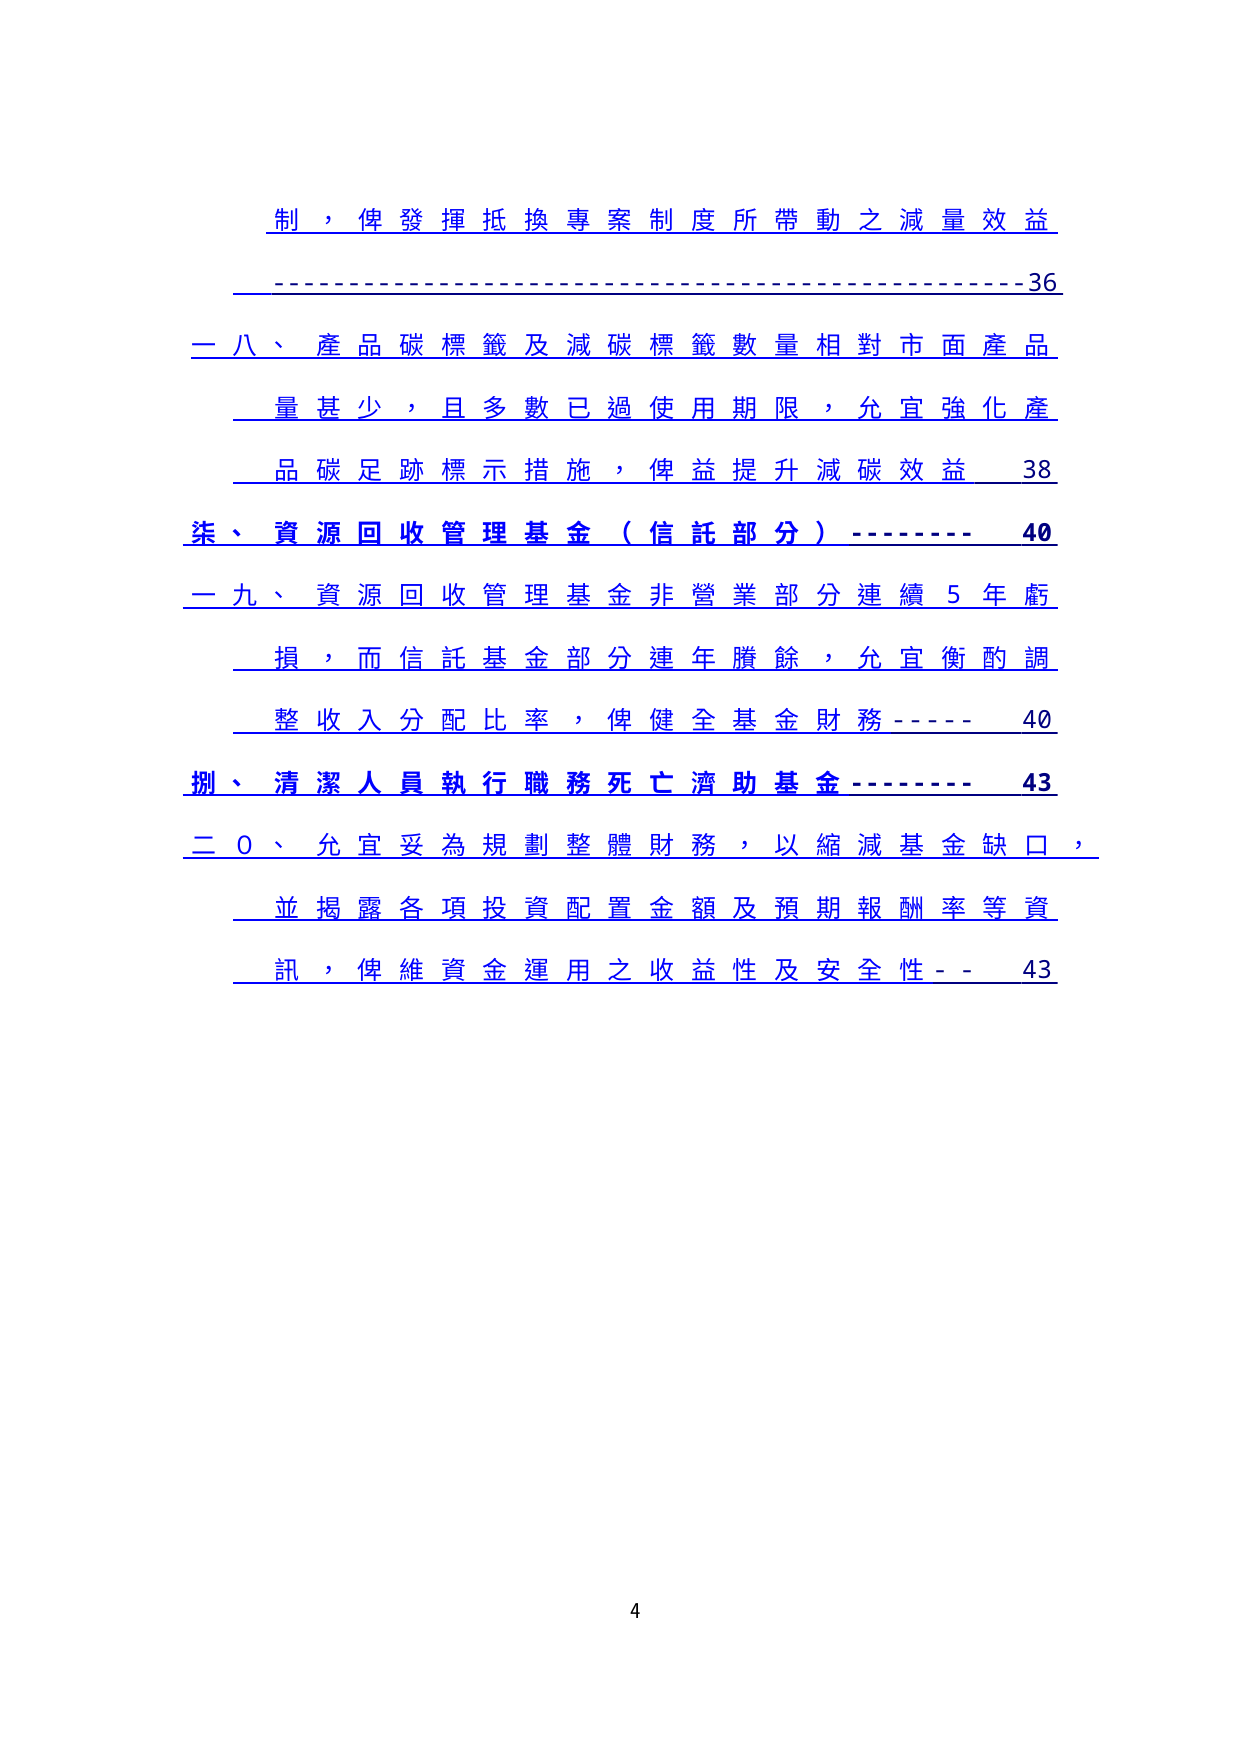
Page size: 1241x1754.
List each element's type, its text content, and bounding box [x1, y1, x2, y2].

text 柒、資源回收管理基金（信託部分） 40 [183, 490, 1058, 544]
text [183, 796, 1058, 802]
text 損，而信託基金部分連年賸餘，允宜衡酌調整收入分配比率，俾健全基金財務 40 [183, 609, 1058, 740]
text 二０、允宜妥為規劃整體財務，以縮減基金缺口，並揭露各項投資配置金額及預期報酬率等資訊，俾維資金運用之收益性及安全性 43 [183, 802, 1058, 857]
text 二０、允宜妥為規劃整體財務，以縮減基金缺口，並揭露各項投資配置金額及預期報酬率等資訊，俾維資金運用之收益性及安全性 43 [183, 859, 1058, 990]
text 制，俾發揮抵換專案制度所帶動之減量效益 36 [183, 177, 1058, 302]
text [183, 546, 1058, 552]
text 一九、資源回收管理基金非營業部分連續5年虧 [183, 552, 1058, 607]
text 一八、產品碳標籤及減碳標籤數量相對市面產品量甚少，且多數已過使用期限，允宜強化產品碳足跡標示措施，俾益提升減碳效益 38 [183, 302, 1058, 490]
text 捌、清潔人員執行職務死亡濟助基金 43 [183, 740, 1058, 794]
